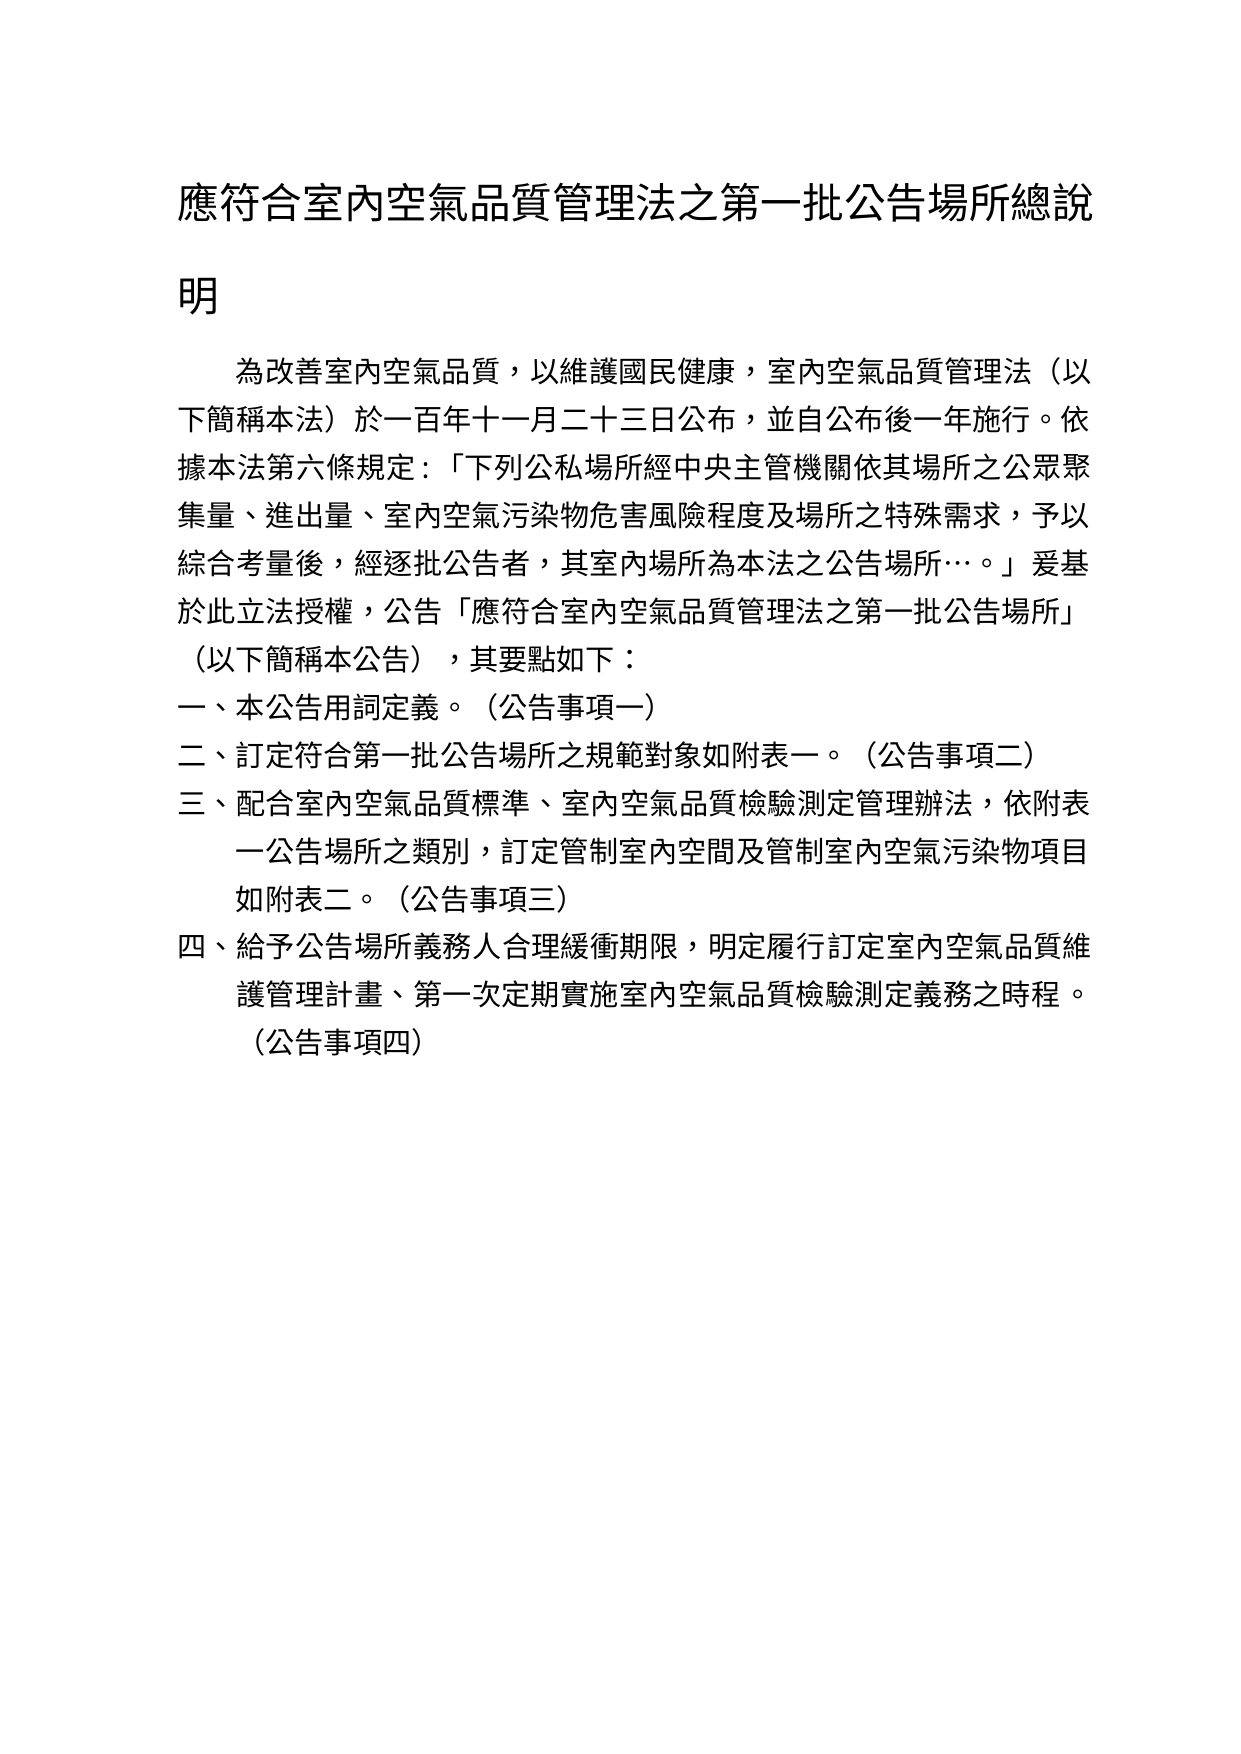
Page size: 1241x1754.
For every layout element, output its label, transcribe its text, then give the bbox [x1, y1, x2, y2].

text 為改善室內空氣品質，以維護國民健康，室內空氣品質管理法（以下簡稱本法）於一百年十一月二十三日公布，並自公布後一年施行。依據本法第六條規定:「下列公私場所經中央主管機關依其場所之公眾聚集量、進出量、室內空氣污染物危害風險程度及場所之特殊需求，予以綜合考量後，經逐批公告者，其室內場所為本法之公告場所…。」爰基於此立法授權，公告「應符合室內空氣品質管理法之第一批公告場所」（以下簡稱本公告），其要點如下： [177, 344, 1092, 680]
text 應符合室內空氣品質管理法之第一批公告場所總說明 [177, 158, 1096, 314]
text 一、本公告用詞定義。（公告事項一） [177, 680, 1092, 728]
text 二、訂定符合第一批公告場所之規範對象如附表一。（公告事項二） [177, 728, 1092, 776]
text 四、給予公告場所義務人合理緩衝期限，明定履行訂定室內空氣品質維護管理計畫、第一次定期實施室內空氣品質檢驗測定義務之時程。（公告事項四） [177, 919, 1092, 1063]
text 三、配合室內空氣品質標準、室內空氣品質檢驗測定管理辦法，依附表一公告場所之類別，訂定管制室內空間及管制室內空氣污染物項目如附表二。（公告事項三） [177, 776, 1092, 919]
